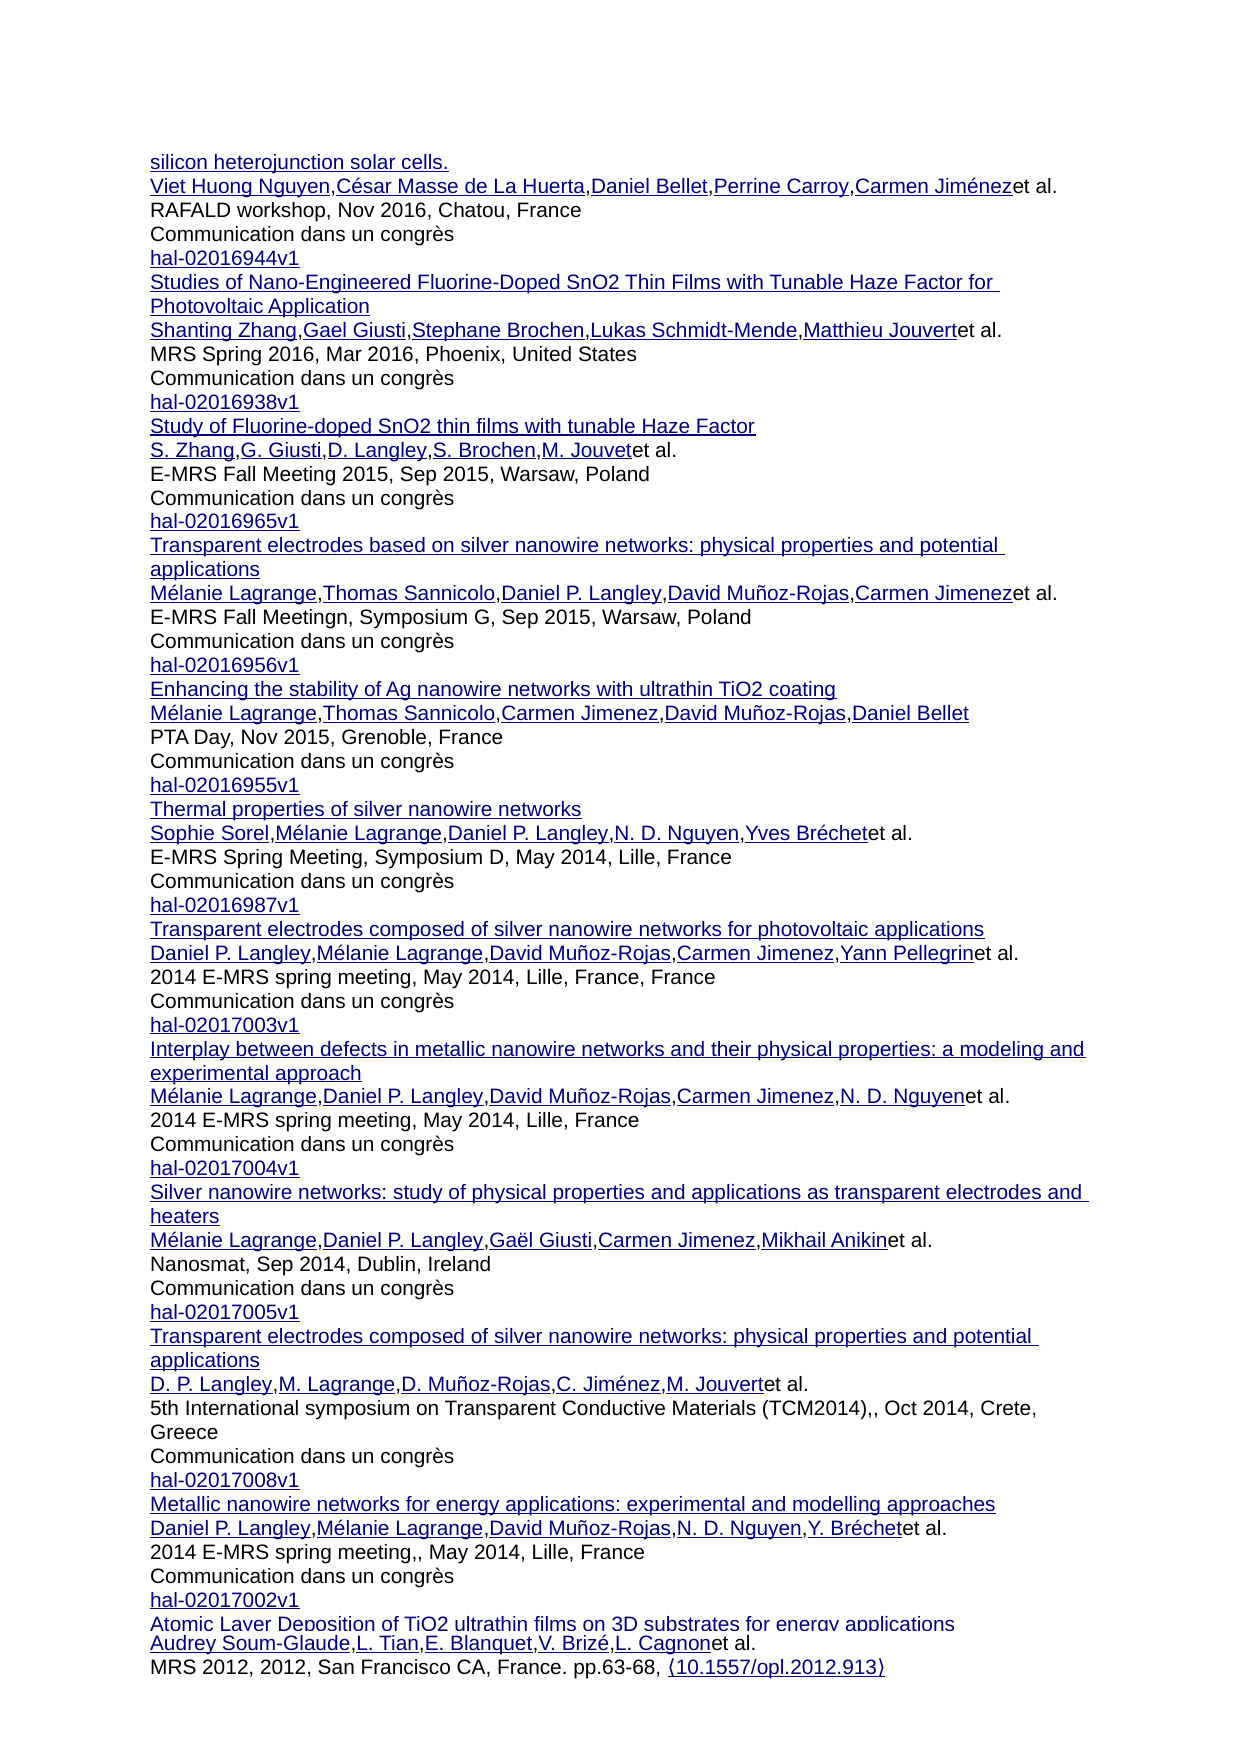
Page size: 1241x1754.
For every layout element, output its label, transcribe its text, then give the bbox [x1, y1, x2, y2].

table_cell Metallic nanowire networks for energy applications: experimental and modelling approaches Daniel P. Langley,Mélanie Lagrange,David Muñoz-Rojas,N. D. Nguyen,Y. Bréchetet al. 2014 E-MRS spring meeting,, May 2014, Lille, France Communication dans un congrès hal-02017002v1 [150, 1492, 1090, 1611]
table_cell Interplay between defects in metallic nanowire networks and their physical properties: a modeling and experimental approach Mélanie Lagrange,Daniel P. Langley,David Muñoz-Rojas,Carmen Jimenez,N. D. Nguyenet al. 2014 E-MRS spring meeting, May 2014, Lille, France Communication dans un congrès hal-02017004v1 [150, 1036, 1090, 1180]
table_cell Thermal properties of silver nanowire networks Sophie Sorel,Mélanie Lagrange,Daniel P. Langley,N. D. Nguyen,Yves Bréchetet al. E-MRS Spring Meeting, Symposium D, May 2014, Lille, France Communication dans un congrès hal-02016987v1 [150, 797, 1090, 917]
table_cell Low temperature deposition of In-free TCO using Spatial ALD for application to amorphous/crystalline silicon heterojunction solar cells. Viet Huong Nguyen,César Masse de La Huerta,Daniel Bellet,Perrine Carroy,Carmen Jiménezet al. RAFALD workshop, Nov 2016, Chatou, France Communication dans un congrès hal-02016944v1 [150, 150, 1090, 270]
table_cell Silver nanowire networks: study of physical properties and applications as transparent electrodes and heaters Mélanie Lagrange,Daniel P. Langley,Gaël Giusti,Carmen Jimenez,Mikhail Anikinet al. Nanosmat, Sep 2014, Dublin, Ireland Communication dans un congrès hal-02017005v1 [150, 1180, 1090, 1324]
table_cell Studies of Nano-Engineered Fluorine-Doped SnO2 Thin Films with Tunable Haze Factor for Photovoltaic Application Shanting Zhang,Gael Giusti,Stephane Brochen,Lukas Schmidt-Mende,Matthieu Jouvertet al. MRS Spring 2016, Mar 2016, Phoenix, United States Communication dans un congrès hal-02016938v1 [150, 270, 1090, 413]
table_cell Transparent electrodes composed of silver nanowire networks for photovoltaic applications Daniel P. Langley,Mélanie Lagrange,David Muñoz-Rojas,Carmen Jimenez,Yann Pellegrinet al. 2014 E-MRS spring meeting, May 2014, Lille, France, France Communication dans un congrès hal-02017003v1 [150, 917, 1090, 1036]
table_cell Enhancing the stability of Ag nanowire networks with ultrathin TiO2 coating Mélanie Lagrange,Thomas Sannicolo,Carmen Jimenez,David Muñoz-Rojas,Daniel Bellet PTA Day, Nov 2015, Grenoble, France Communication dans un congrès hal-02016955v1 [150, 677, 1090, 797]
table_cell Transparent electrodes composed of silver nanowire networks: physical properties and potential applications D. P. Langley,M. Lagrange,D. Muñoz-Rojas,C. Jiménez,M. Jouvertet al. 5th International symposium on Transparent Conductive Materials (TCM2014),, Oct 2014, Crete, Greece Communication dans un congrès hal-02017008v1 [150, 1324, 1090, 1492]
table_cell Study of Fluorine-doped SnO2 thin films with tunable Haze Factor S. Zhang,G. Giusti,D. Langley,S. Brochen,M. Jouvetet al. E-MRS Fall Meeting 2015, Sep 2015, Warsaw, Poland Communication dans un congrès hal-02016965v1 [150, 414, 1090, 533]
table_cell Atomic Layer Deposition of TiO2 ultrathin films on 3D substrates for energy applications Audrey Soum-Glaude,L. Tian,E. Blanquet,V. Brizé,L. Cagnonet al. MRS 2012, 2012, San Francisco CA, France. pp.63-68, ⟨10.1557/opl.2012.913⟩ [150, 1611, 1090, 1679]
table_cell Transparent electrodes based on silver nanowire networks: physical properties and potential applications Mélanie Lagrange,Thomas Sannicolo,Daniel P. Langley,David Muñoz-Rojas,Carmen Jimenezet al. E-MRS Fall Meetingn, Symposium G, Sep 2015, Warsaw, Poland Communication dans un congrès hal-02016956v1 [150, 533, 1090, 677]
